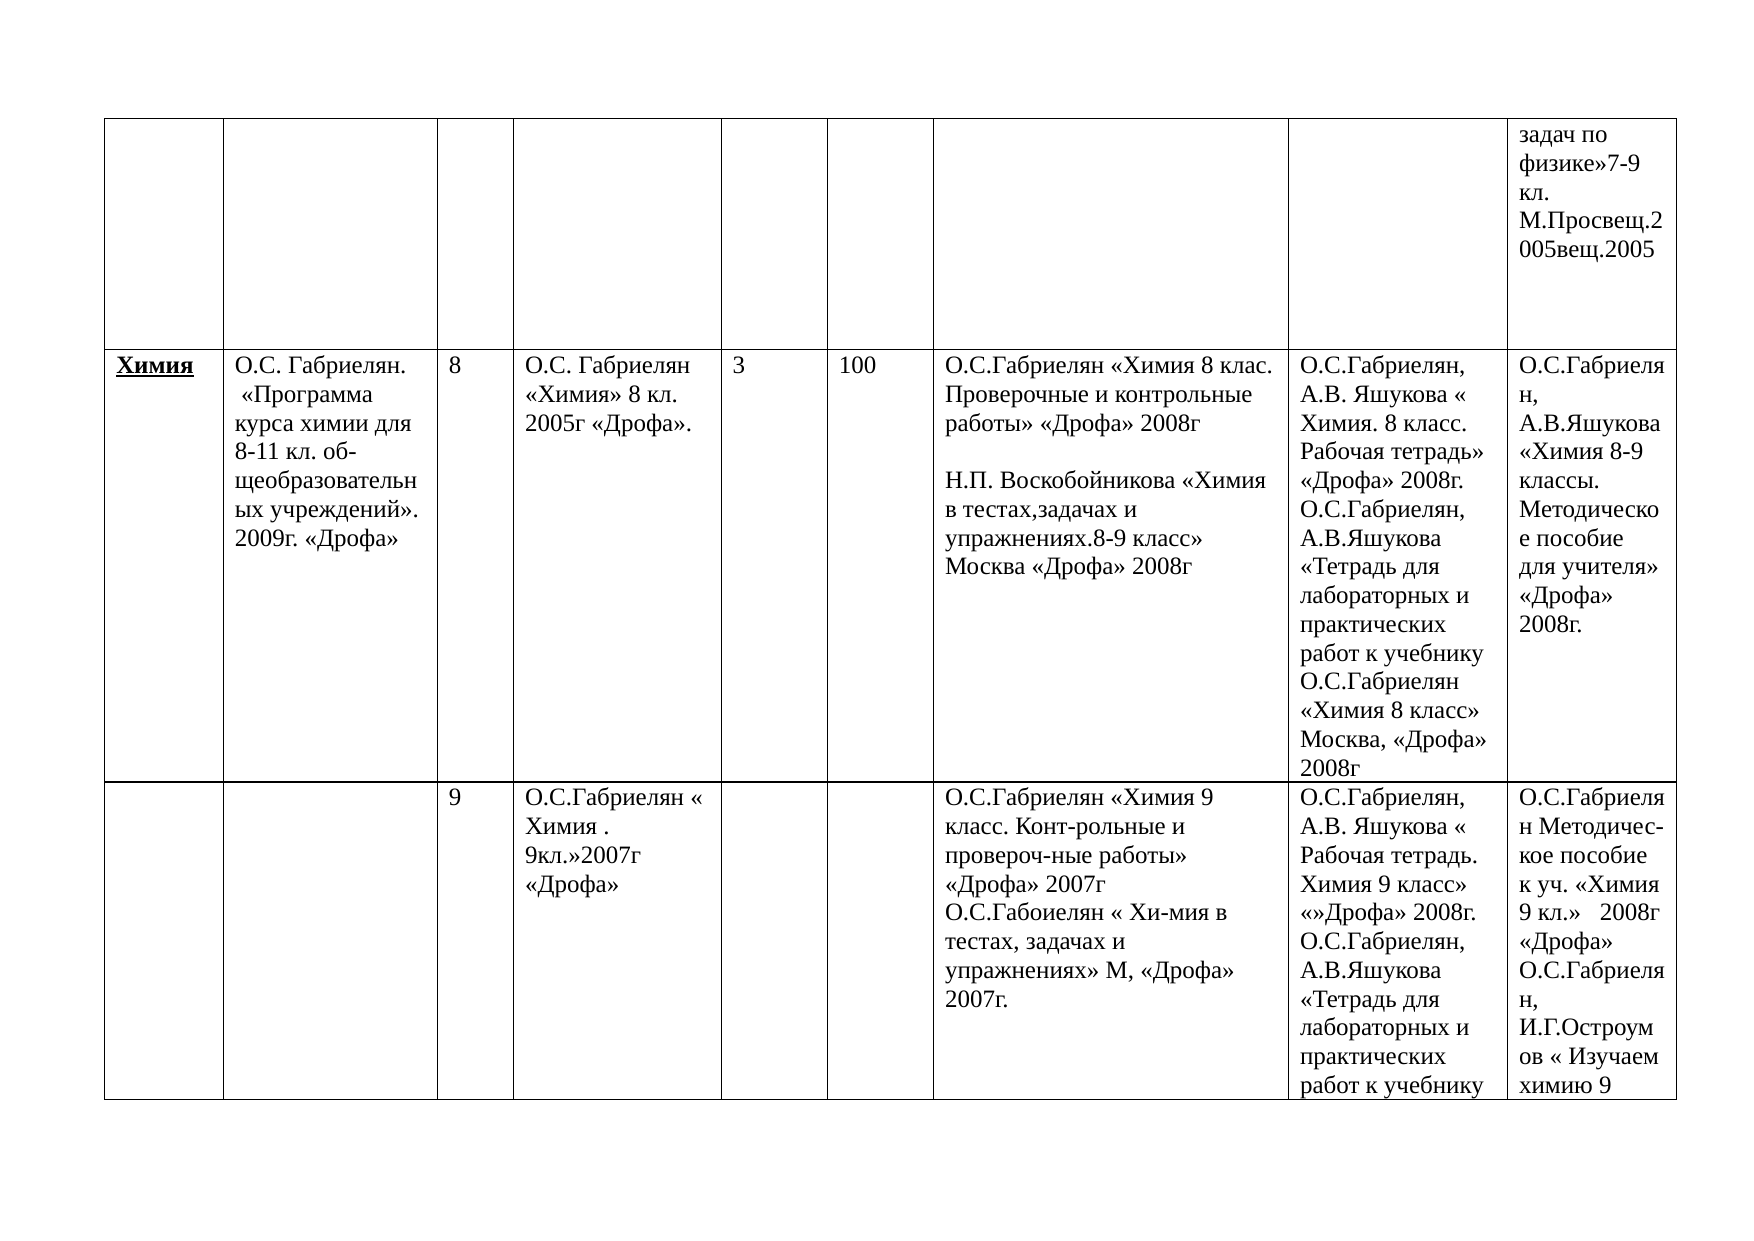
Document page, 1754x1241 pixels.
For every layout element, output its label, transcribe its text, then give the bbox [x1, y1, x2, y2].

table_cell [722, 119, 827, 349]
table_cell О.С. Габриелян. «Программа курса химии для 8-11 кл. об-щеобразовательных учреждений». 2009г. «Дрофа» [224, 350, 437, 781]
table_cell О.С.Габриелян, А.В.Яшукова «Химия 8-9 классы. Методическое пособие для учителя» «Дрофа» 2008г. [1508, 350, 1676, 781]
table_cell О.С. Габриелян «Химия» 8 кл. 2005г «Дрофа». [514, 350, 721, 781]
table_cell [514, 119, 721, 349]
table_cell [828, 119, 933, 349]
table_cell [722, 783, 827, 1099]
table_cell О.С.Габриелян Методичес- кое пособие к уч. «Химия 9 кл.» 2008г «Дрофа» О.С.Габриелян, И.Г.Остроумов « Изучаем химию 9 [1508, 783, 1676, 1099]
table_cell [1289, 119, 1507, 349]
table_cell О.С.Габриелян «Химия 9 класс. Конт-рольные и провероч-ные работы» «Дрофа» 2007г О.С.Габоиелян « Хи-мия в тестах, задачах и упражнениях» М, «Дрофа» 2007г. [934, 783, 1288, 1099]
table_cell О.С.Габриелян «Химия 8 клас. Проверочные и контрольные работы» «Дрофа» 2008г Н.П. Воскобойникова «Химия в тестах,задачах и упражнениях.8-9 класс» Москва «Дрофа» 2008г [934, 350, 1288, 781]
table_cell [105, 119, 223, 349]
table_cell [438, 119, 513, 349]
table_cell [828, 783, 933, 1099]
table_cell [224, 119, 437, 349]
table_cell [224, 783, 437, 1099]
table_cell 3 [722, 350, 827, 781]
table_cell О.С.Габриелян « Химия . 9кл.»2007г «Дрофа» [514, 783, 721, 1099]
table_cell [105, 783, 223, 1099]
table_cell О.С.Габриелян, А.В. Яшукова « Рабочая тетрадь. Химия 9 класс» «»Дрофа» 2008г. О.С.Габриелян, А.В.Яшукова «Тетрадь для лабораторных и практических работ к учебнику [1289, 783, 1507, 1099]
table_cell 8 [438, 350, 513, 781]
table_cell 9 [438, 783, 513, 1099]
table_cell О.С.Габриелян, А.В. Яшукова « Химия. 8 класс. Рабочая тетрадь» «Дрофа» 2008г. О.С.Габриелян, А.В.Яшукова «Тетрадь для лабораторных и практических работ к учебнику О.С.Габриелян «Химия 8 класс» Москва, «Дрофа» 2008г [1289, 350, 1507, 781]
table_cell [934, 119, 1288, 349]
table_cell 100 [828, 350, 933, 781]
table_cell Химия [105, 350, 223, 781]
table_cell задач по физике»7-9 кл. М.Просвещ.2005вещ.2005 [1508, 119, 1676, 349]
